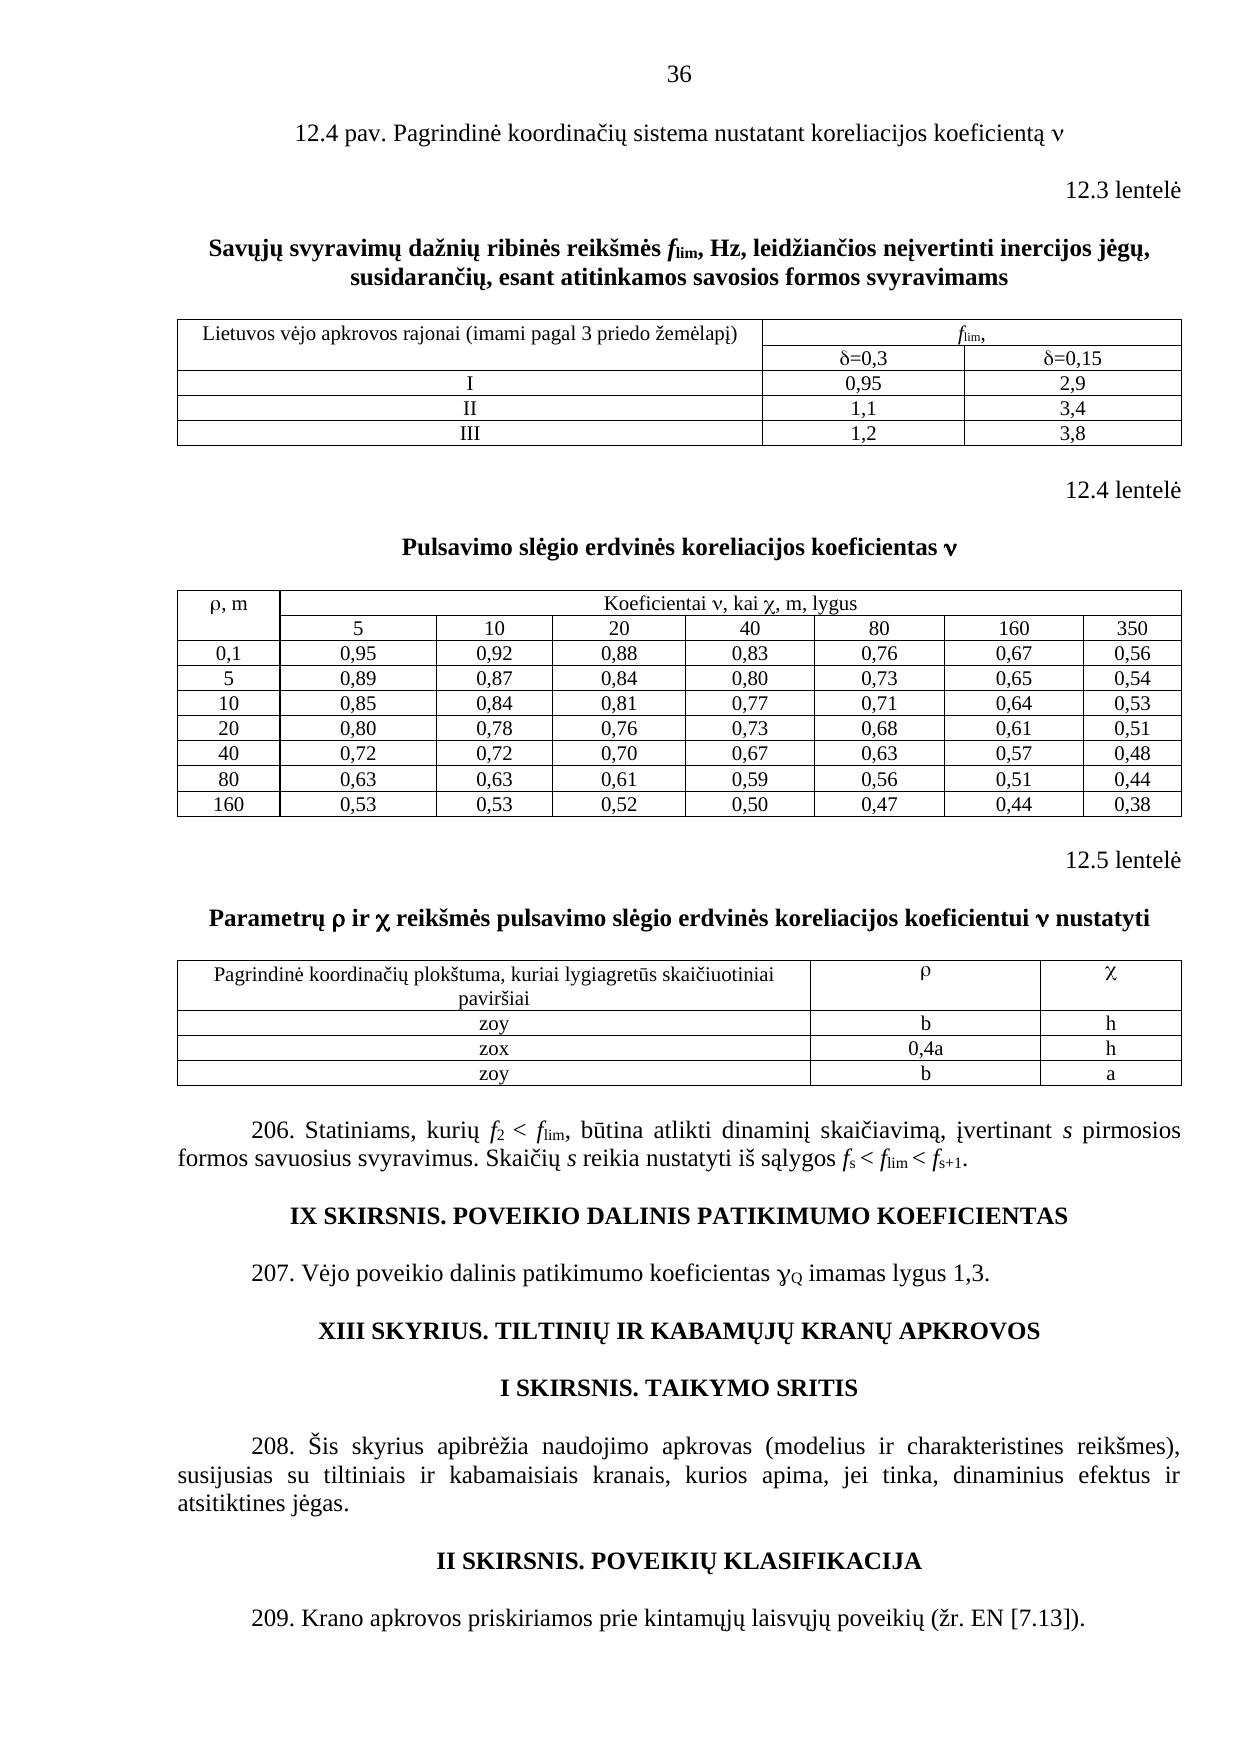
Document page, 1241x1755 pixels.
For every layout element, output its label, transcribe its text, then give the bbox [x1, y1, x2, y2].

table_cell 0,78 [437, 716, 552, 740]
table_cell 0,87 [437, 666, 552, 690]
table_header Koeficientai n, kai c, m, lygus [281, 591, 1181, 615]
table_cell 10 [178, 691, 279, 715]
text Parametrų r ir c reikšmės pulsavimo slėgio erdvinės koreliacijos koeficientui n nustatyti [177, 903, 1181, 932]
text 12.5 lentelė [177, 845, 1181, 874]
table_cell 0,72 [437, 741, 552, 765]
text 207. Vėjo poveikio dalinis patikimumo koeficientas gQ imamas lygus 1,3. [177, 1258, 1181, 1287]
table_cell 0,56 [1084, 641, 1181, 665]
table_cell 0,85 [281, 691, 436, 715]
table_cell 0,52 [553, 792, 685, 816]
table_cell III [178, 421, 762, 445]
text 12.4 pav. Pagrindinė koordinačių sistema nustatant koreliacijos koeficientą n [177, 118, 1181, 147]
table_cell 0,73 [686, 716, 814, 740]
table_cell d=0,3 [763, 346, 964, 369]
table_cell 40 [686, 616, 814, 640]
text Savųjų svyravimų dažnių ribinės reikšmės flim, Hz, leidžiančios neįvertinti inercijos jėgų, susidarančių, esant atitinkamos savosios formos svyravimams [177, 233, 1181, 291]
table_cell 0,53 [437, 792, 552, 816]
table_cell 2,9 [965, 371, 1181, 395]
table_cell 80 [815, 616, 944, 640]
table_cell zox [178, 1036, 810, 1060]
table_cell zoy [178, 1011, 810, 1035]
table_cell 0,80 [281, 716, 436, 740]
table_cell 0,81 [553, 691, 685, 715]
table_cell 0,4a [811, 1036, 1040, 1060]
text 208. Šis skyrius apibrėžia naudojimo apkrovas (modelius ir charakteristines reikšmes), susijusias su tiltiniais ir kabamaisiais kranais, kurios apima, jei tinka, dinaminius efektus ir atsitiktines jėgas. [177, 1431, 1181, 1517]
table_cell 0,1 [178, 641, 279, 665]
table_cell 0,53 [1084, 691, 1181, 715]
table_cell 0,63 [815, 741, 944, 765]
text 206. Statiniams, kurių f2 < flim, būtina atlikti dinaminį skaičiavimą, įvertinant s pirmosios formos savuosius svyravimus. Skaičių s reikia nustatyti iš sąlygos fs < flim < fs+1. [177, 1115, 1181, 1172]
table_cell 0,48 [1084, 741, 1181, 765]
table_cell 0,76 [553, 716, 685, 740]
table_cell 0,53 [281, 792, 436, 816]
text 12.3 lentelė [177, 176, 1181, 204]
table_cell 0,73 [815, 666, 944, 690]
table_cell 5 [178, 666, 279, 690]
table_cell b [811, 1061, 1040, 1085]
table_cell 0,44 [945, 792, 1083, 816]
table_cell zoy [178, 1061, 810, 1085]
table_cell 0,61 [945, 716, 1083, 740]
table_cell 0,63 [281, 766, 436, 791]
table_cell d=0,15 [965, 346, 1181, 369]
table_cell 0,56 [815, 766, 944, 791]
table_cell 0,92 [437, 641, 552, 665]
table_header r [811, 961, 1040, 1009]
text Pulsavimo slėgio erdvinės koreliacijos koeficientas n [177, 532, 1181, 561]
table_cell 0,51 [945, 766, 1083, 791]
table_cell 0,51 [1084, 716, 1181, 740]
table_cell 0,95 [281, 641, 436, 665]
table_header flim, [763, 320, 1181, 344]
table_cell 0,77 [686, 691, 814, 715]
table_cell 0,67 [686, 741, 814, 765]
table_cell 0,84 [437, 691, 552, 715]
text II SKIRSNIS. POVEIKIŲ KLASIFIKACIJA [177, 1546, 1181, 1575]
table_cell 0,71 [815, 691, 944, 715]
table_cell 0,88 [553, 641, 685, 665]
table_header r, m [178, 591, 279, 615]
table_cell [178, 615, 279, 640]
table_cell 40 [178, 741, 279, 765]
table_cell 0,70 [553, 741, 685, 765]
text 12.4 lentelė [177, 475, 1181, 503]
table_cell 0,38 [1084, 792, 1181, 816]
table_cell 0,72 [281, 741, 436, 765]
table_cell b [811, 1011, 1040, 1035]
text XIII SKYRIUS. TILTINIŲ IR KABAMŲJŲ KRANŲ APKROVOS [177, 1316, 1181, 1345]
table_cell 160 [945, 616, 1083, 640]
table_cell 3,4 [965, 396, 1181, 420]
table_cell 350 [1084, 616, 1181, 640]
table_cell 0,65 [945, 666, 1083, 690]
text 209. Krano apkrovos priskiriamos prie kintamųjų laisvųjų poveikių (žr. EN [7.13]). [177, 1603, 1181, 1632]
table_cell 0,54 [1084, 666, 1181, 690]
table_header Pagrindinė koordinačių plokštuma, kuriai lygiagretūs skaičiuotiniai paviršiai [178, 961, 810, 1009]
text I SKIRSNIS. TAIKYMO SRITIS [177, 1373, 1181, 1402]
table_cell I [178, 371, 762, 395]
table_cell 20 [178, 716, 279, 740]
table_cell 0,95 [763, 371, 964, 395]
table_cell 0,80 [686, 666, 814, 690]
table_cell 0,50 [686, 792, 814, 816]
table_cell 0,89 [281, 666, 436, 690]
table_cell 20 [553, 616, 685, 640]
table_cell 0,76 [815, 641, 944, 665]
table_cell 1,1 [763, 396, 964, 420]
table_cell a [1041, 1061, 1181, 1085]
table_cell 0,68 [815, 716, 944, 740]
table_cell 0,83 [686, 641, 814, 665]
table_cell 0,47 [815, 792, 944, 816]
table_cell 0,64 [945, 691, 1083, 715]
table_cell 0,67 [945, 641, 1083, 665]
table_cell h [1041, 1036, 1181, 1060]
table_cell 1,2 [763, 421, 964, 445]
table_cell 0,61 [553, 766, 685, 791]
table_cell 3,8 [965, 421, 1181, 445]
table_cell 10 [437, 616, 552, 640]
table_cell 80 [178, 766, 279, 791]
table_header Lietuvos vėjo apkrovos rajonai (imami pagal 3 priedo žemėlapį) [178, 320, 762, 369]
text IX SKIRSNIS. POVEIKIO DALINIS PATIKIMUMO KOEFICIENTAS [177, 1201, 1181, 1230]
table_cell II [178, 396, 762, 420]
table_cell h [1041, 1011, 1181, 1035]
table_cell 0,84 [553, 666, 685, 690]
table_cell 0,57 [945, 741, 1083, 765]
table_cell 160 [178, 792, 279, 816]
table_cell 0,63 [437, 766, 552, 791]
table_cell 0,44 [1084, 766, 1181, 791]
table_header c [1041, 961, 1181, 1009]
table_cell 0,59 [686, 766, 814, 791]
table_cell 5 [281, 616, 436, 640]
